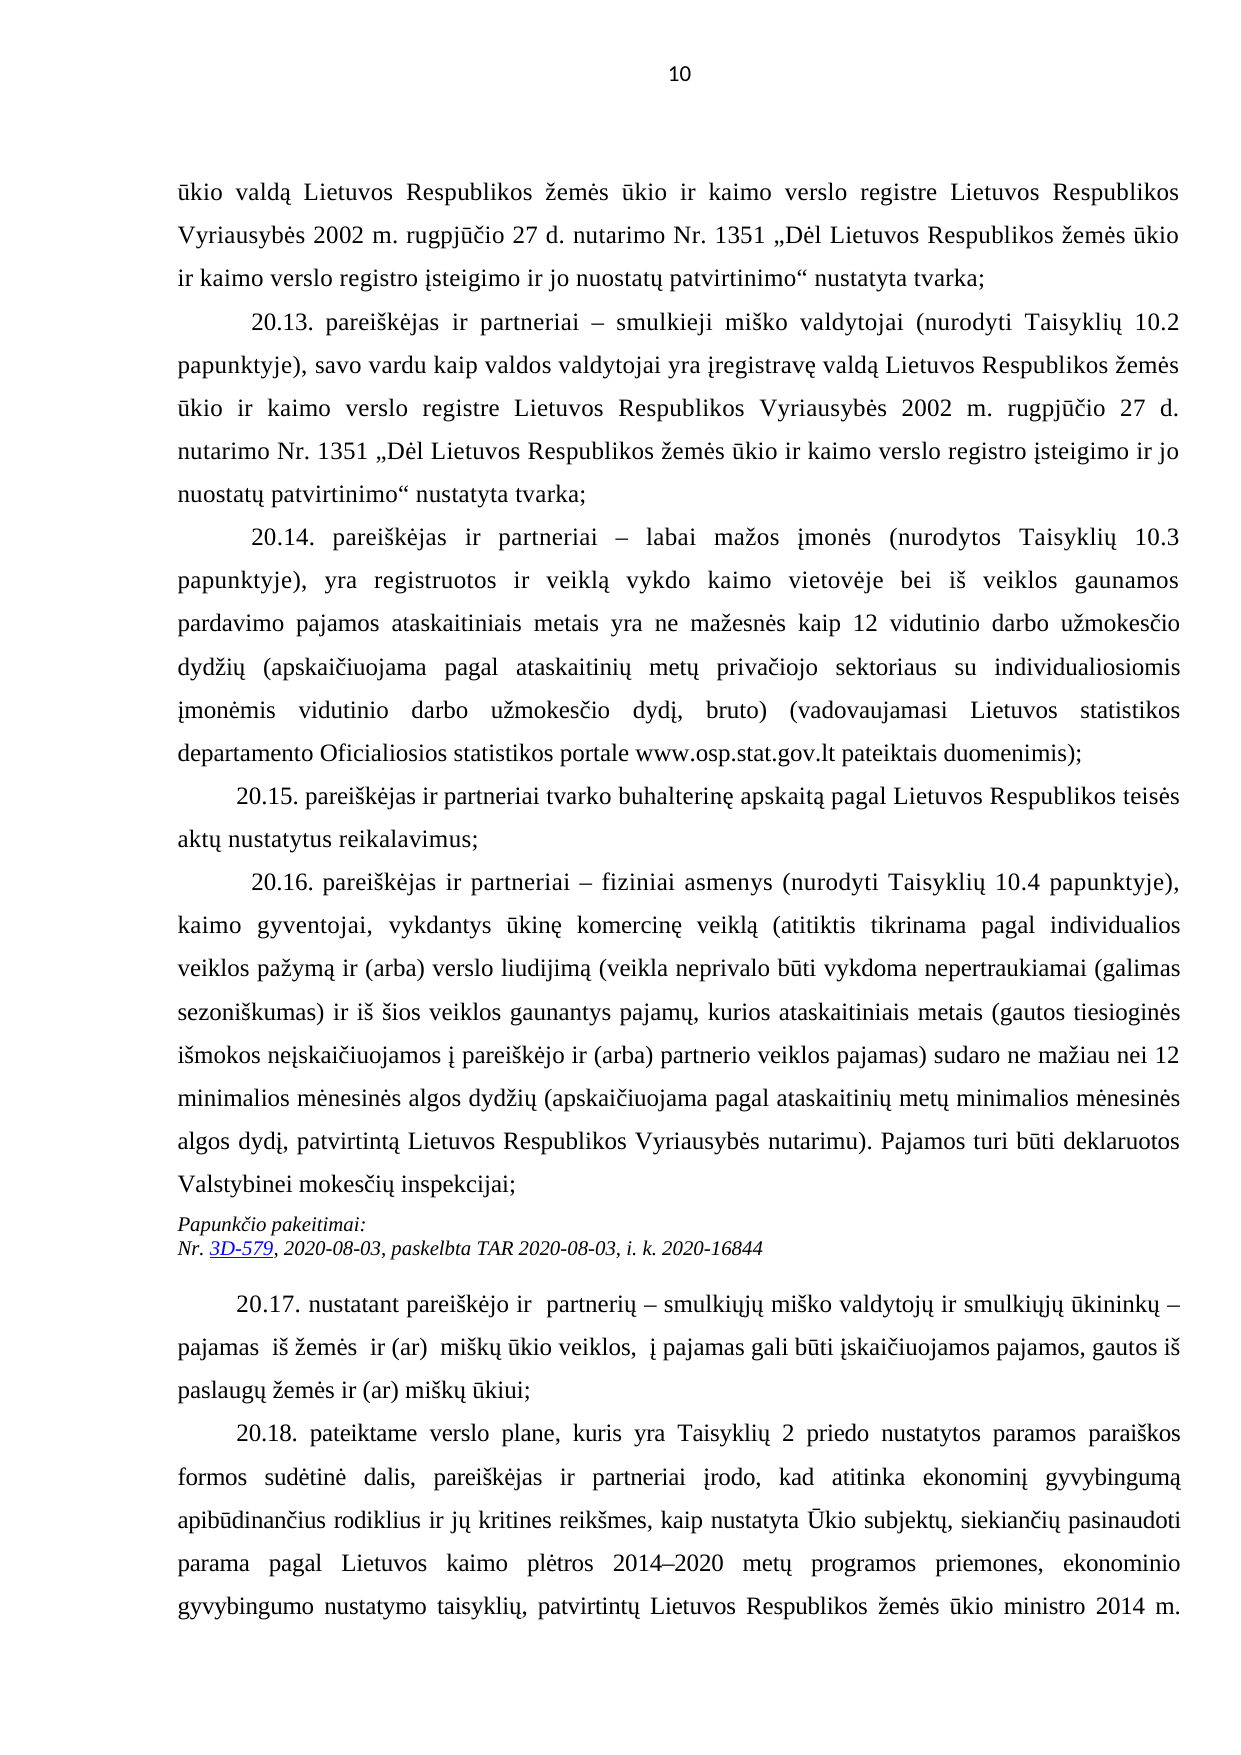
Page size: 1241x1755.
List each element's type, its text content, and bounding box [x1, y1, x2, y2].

text 20.16. pareiškėjas ir partneriai – fiziniai asmenys (nurodyti Taisyklių 10.4 papunktyje), kaimo gyventojai, vykdantys ūkinę komercinę veiklą (atitiktis tikrinama pagal individualios veiklos pažymą ir (arba) verslo liudijimą (veikla neprivalo būti vykdoma nepertraukiamai (galimas sezoniškumas) ir iš šios veiklos gaunantys pajamų, kurios ataskaitiniais metais (gautos tiesioginės išmokos neįskaičiuojamos į pareiškėjo ir (arba) partnerio veiklos pajamas) sudaro ne mažiau nei 12 minimalios mėnesinės algos dydžių (apskaičiuojama pagal ataskaitinių metų minimalios mėnesinės algos dydį, patvirtintą Lietuvos Respublikos Vyriausybės nutarimu). Pajamos turi būti deklaruotos Valstybinei mokesčių inspekcijai; [177, 867, 1181, 1198]
text 20.17. nustatant pareiškėjo ir partnerių – smulkiųjų miško valdytojų ir smulkiųjų ūkininkų – pajamas iš žemės ir (ar) miškų ūkio veiklos, į pajamas gali būti įskaičiuojamos pajamos, gautos iš paslaugų žemės ir (ar) miškų ūkiui; [177, 1289, 1181, 1404]
text 20.13. pareiškėjas ir partneriai – smulkieji miško valdytojai (nurodyti Taisyklių 10.2 papunktyje), savo vardu kaip valdos valdytojai yra įregistravę valdą Lietuvos Respublikos žemės ūkio ir kaimo verslo registre Lietuvos Respublikos Vyriausybės 2002 m. rugpjūčio 27 d. nutarimo Nr. 1351 „Dėl Lietuvos Respublikos žemės ūkio ir kaimo verslo registro įsteigimo ir jo nuostatų patvirtinimo“ nustatyta tvarka; [177, 307, 1181, 508]
text 20.14. pareiškėjas ir partneriai – labai mažos įmonės (nurodytos Taisyklių 10.3 papunktyje), yra registruotos ir veiklą vykdo kaimo vietovėje bei iš veiklos gaunamos pardavimo pajamos ataskaitiniais metais yra ne mažesnės kaip 12 vidutinio darbo užmokesčio dydžių (apskaičiuojama pagal ataskaitinių metų privačiojo sektoriaus su individualiosiomis įmonėmis vidutinio darbo užmokesčio dydį, bruto) (vadovaujamasi Lietuvos statistikos departamento Oficialiosios statistikos portale www.osp.stat.gov.lt pateiktais duomenimis); [177, 522, 1181, 767]
text ūkio valdą Lietuvos Respublikos žemės ūkio ir kaimo verslo registre Lietuvos Respublikos Vyriausybės 2002 m. rugpjūčio 27 d. nutarimo Nr. 1351 „Dėl Lietuvos Respublikos žemės ūkio ir kaimo verslo registro įsteigimo ir jo nuostatų patvirtinimo“ nustatyta tvarka; [177, 177, 1181, 292]
text Papunkčio pakeitimai: [177, 1212, 1181, 1236]
text 20.18. pateiktame verslo plane, kuris yra Taisyklių 2 priedo nustatytos paramos paraiškos formos sudėtinė dalis, pareiškėjas ir partneriai įrodo, kad atitinka ekonominį gyvybingumą apibūdinančius rodiklius ir jų kritines reikšmes, kaip nustatyta Ūkio subjektų, siekiančių pasinaudoti parama pagal Lietuvos kaimo plėtros 2014–2020 metų programos priemones, ekonominio gyvybingumo nustatymo taisyklių, patvirtintų Lietuvos Respublikos žemės ūkio ministro 2014 m. [177, 1418, 1181, 1620]
text Nr. 3D-579, 2020-08-03, paskelbta TAR 2020-08-03, i. k. 2020-16844 [177, 1236, 1181, 1260]
text 20.15. pareiškėjas ir partneriai tvarko buhalterinę apskaitą pagal Lietuvos Respublikos teisės aktų nustatytus reikalavimus; [177, 781, 1181, 853]
